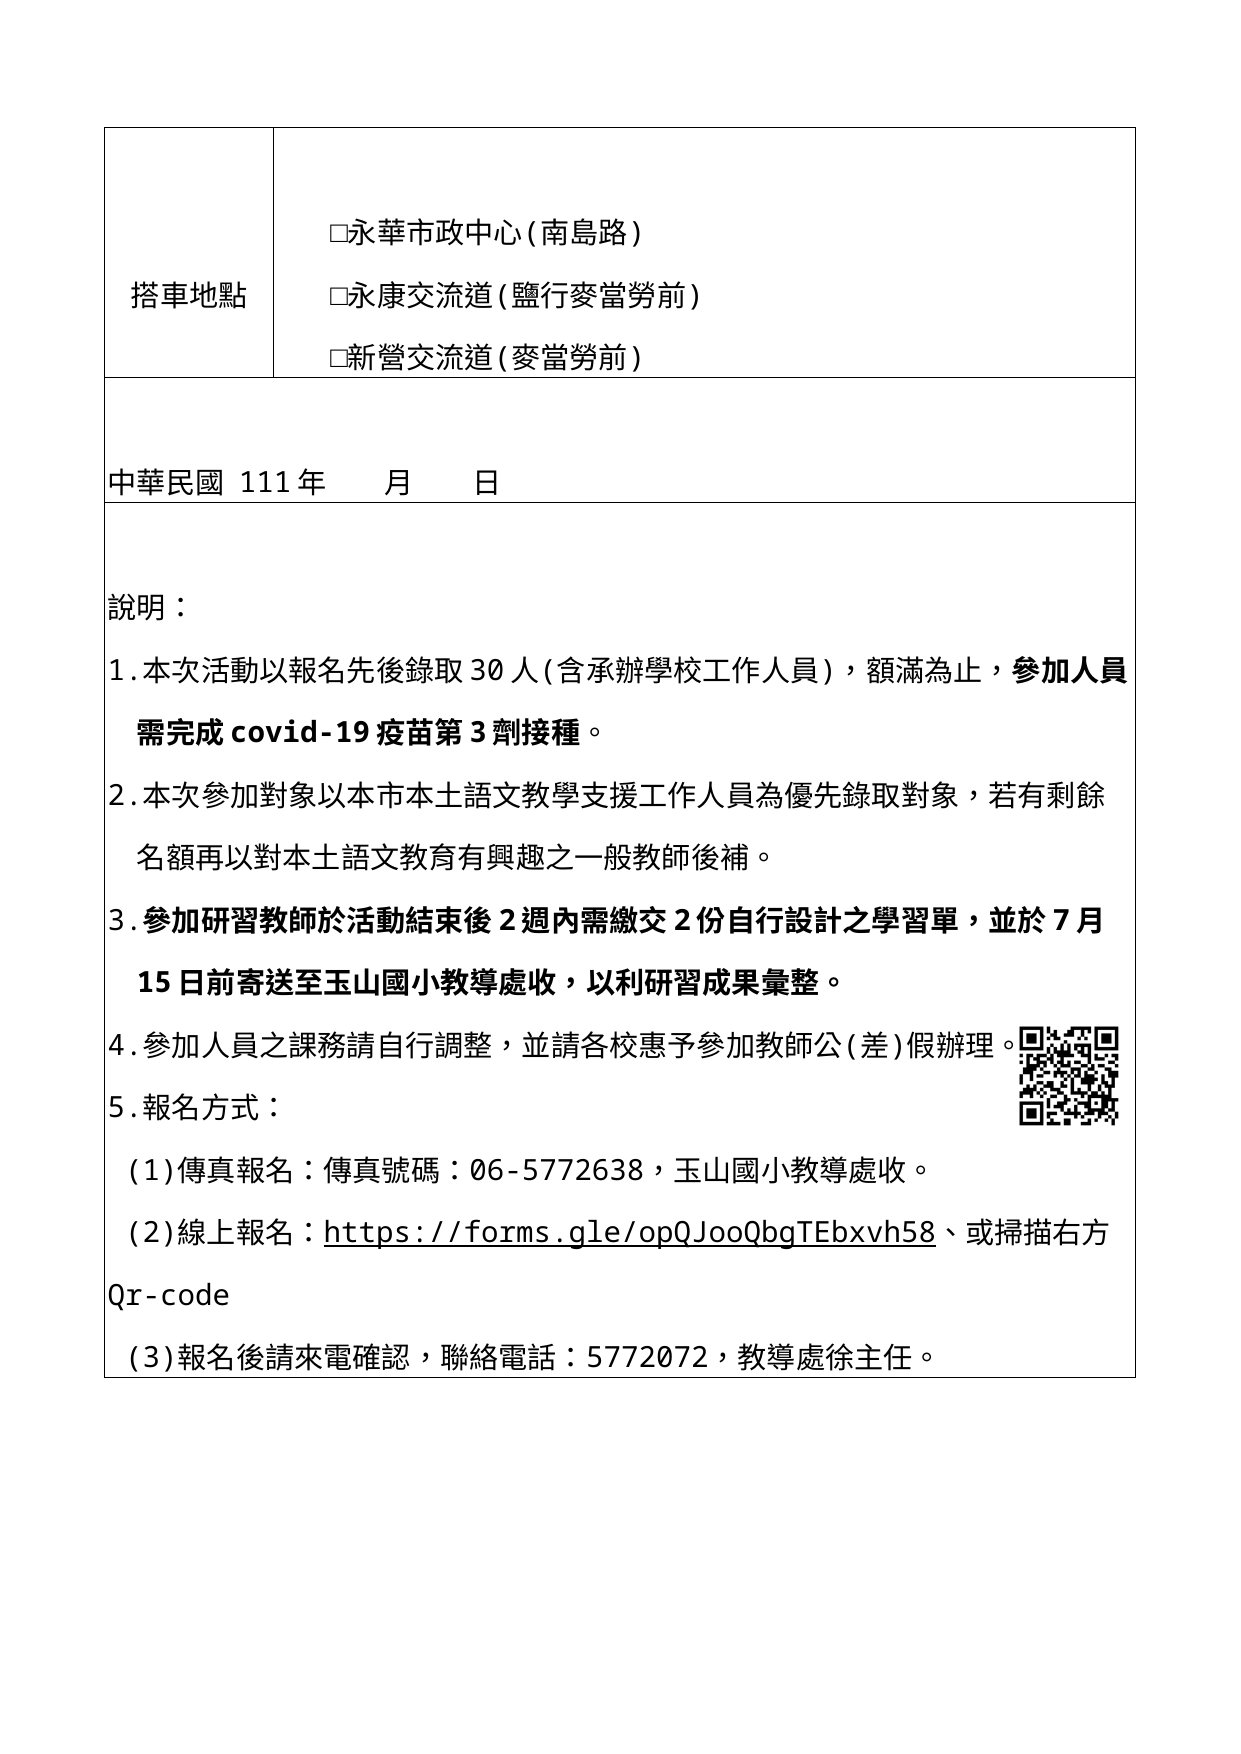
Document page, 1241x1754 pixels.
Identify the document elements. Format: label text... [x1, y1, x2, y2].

table_cell 中華民國 111年 月 日 [105, 378, 1135, 502]
table_cell □永華市政中心(南島路) □永康交流道(鹽行麥當勞前) □新營交流道(麥當勞前) [274, 128, 1135, 377]
table_cell 搭車地點 [105, 128, 273, 377]
table_cell 說明： 1.本次活動以報名先後錄取30人(含承辦學校工作人員)，額滿為止，參加人員需完成covid-19疫苗第3劑接種。 2.本次參加對象以本市本土語文教學支援工作人員為優先錄取對象，若有剩餘名額再以對本土語文教育有興趣之一般教師後補。 3.參加研習教師於活動結束後2週內需繳交2份自行設計之學習單，並於7月15日前寄送至玉山國小教導處收，以利研習成果彙整。 4.參加人員之課務請自行調整，並請各校惠予參加教師公(差)假辦理。 5.報名方式： (1)傳真報名：傳真號碼：06-5772638，玉山國小教導處收。 (2)線上報名：https://forms.gle/opQJooQbgTEbxvh58、或掃描右方Qr-code (3)報名後請來電確認，聯絡電話：5772072，教導處徐主任。 [105, 503, 1135, 1377]
